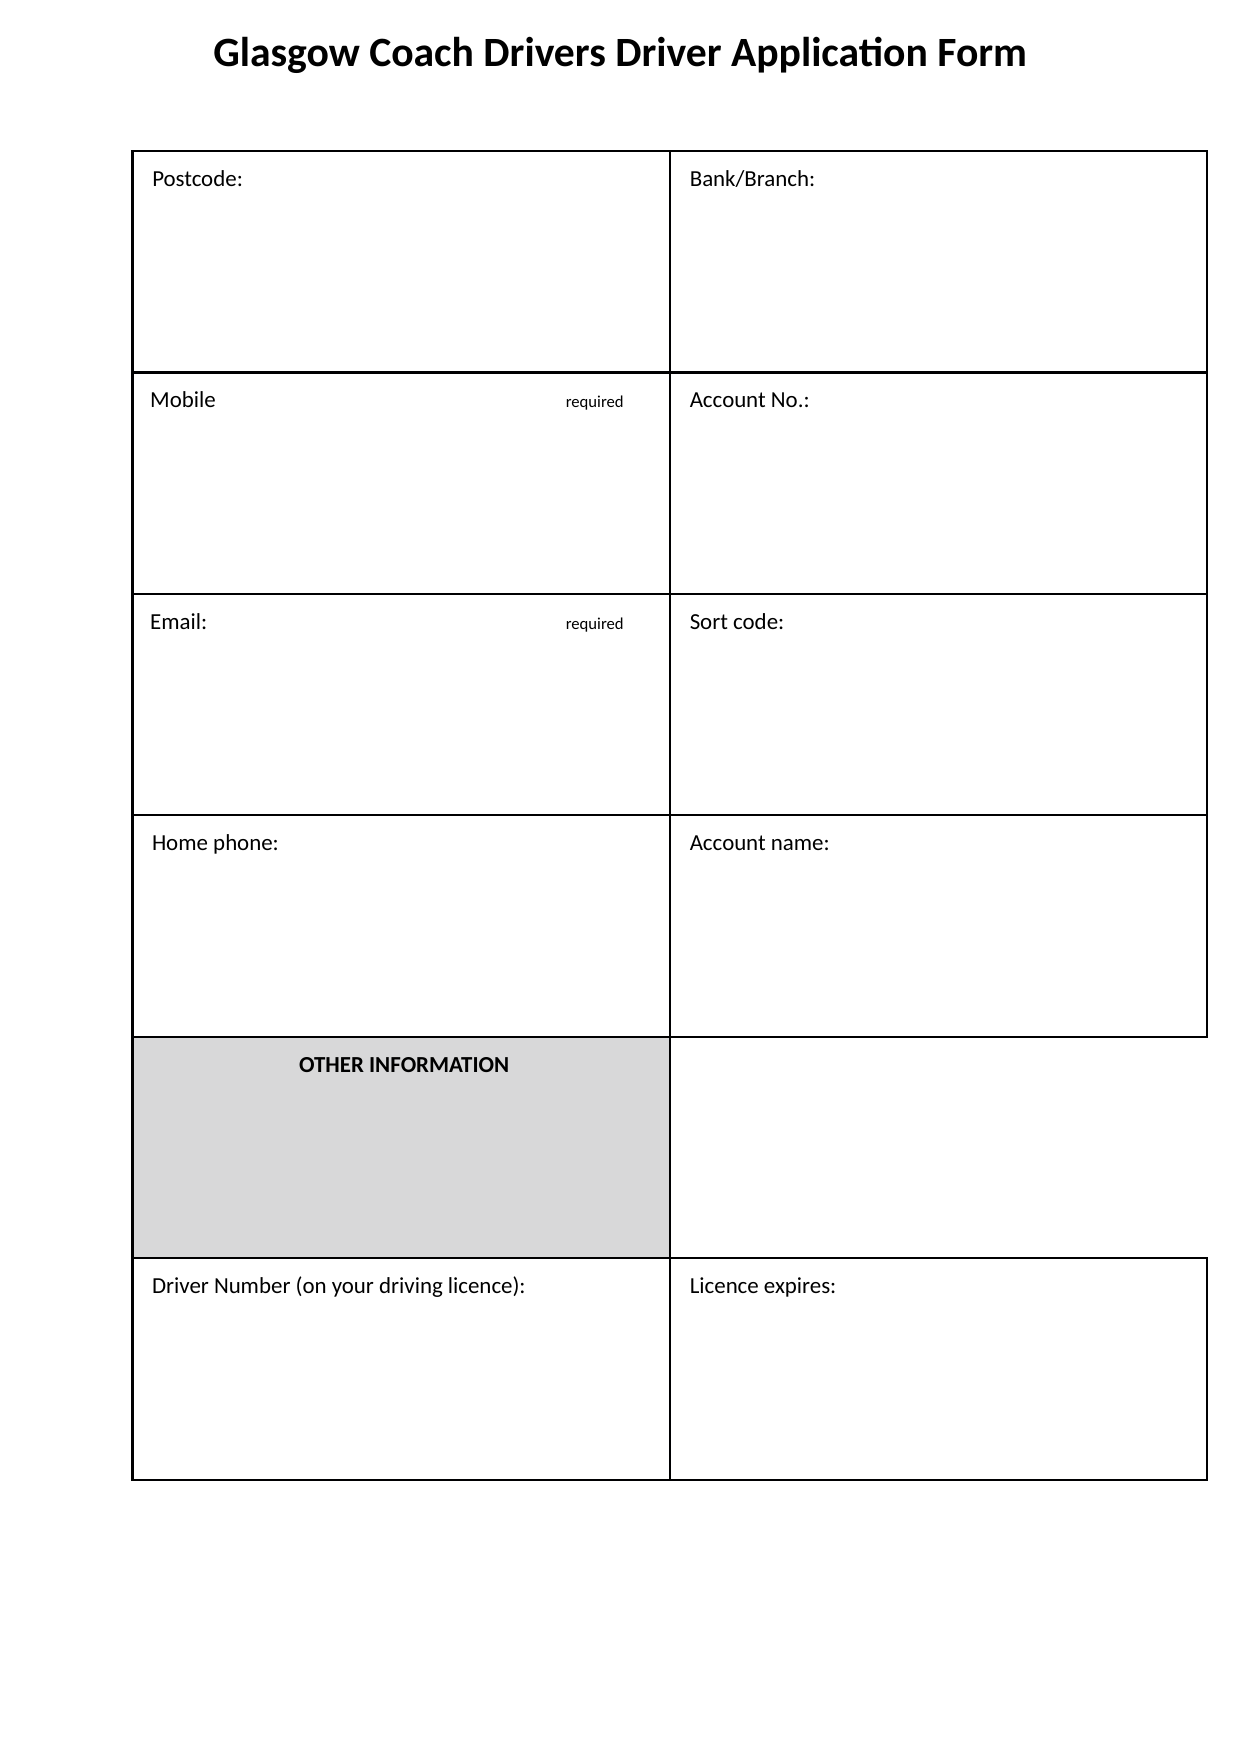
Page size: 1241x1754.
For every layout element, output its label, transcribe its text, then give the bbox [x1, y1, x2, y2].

table_cell Driver Number (on your driving licence): [134, 1259, 669, 1479]
table_cell Account No.: [671, 374, 1206, 593]
table_cell Sort code: [671, 595, 1206, 814]
table_cell Bank/Branch: [671, 152, 1206, 371]
table_cell Email: required [134, 595, 669, 814]
table_cell Home phone: [134, 816, 669, 1036]
table_cell Mobile required [134, 374, 669, 593]
table_cell Licence expires: [671, 1259, 1206, 1479]
table_cell [671, 1038, 1207, 1257]
table_cell OTHER INFORMATION [134, 1038, 669, 1257]
table_cell Account name: [671, 816, 1206, 1036]
table_cell Postcode: [134, 152, 669, 371]
